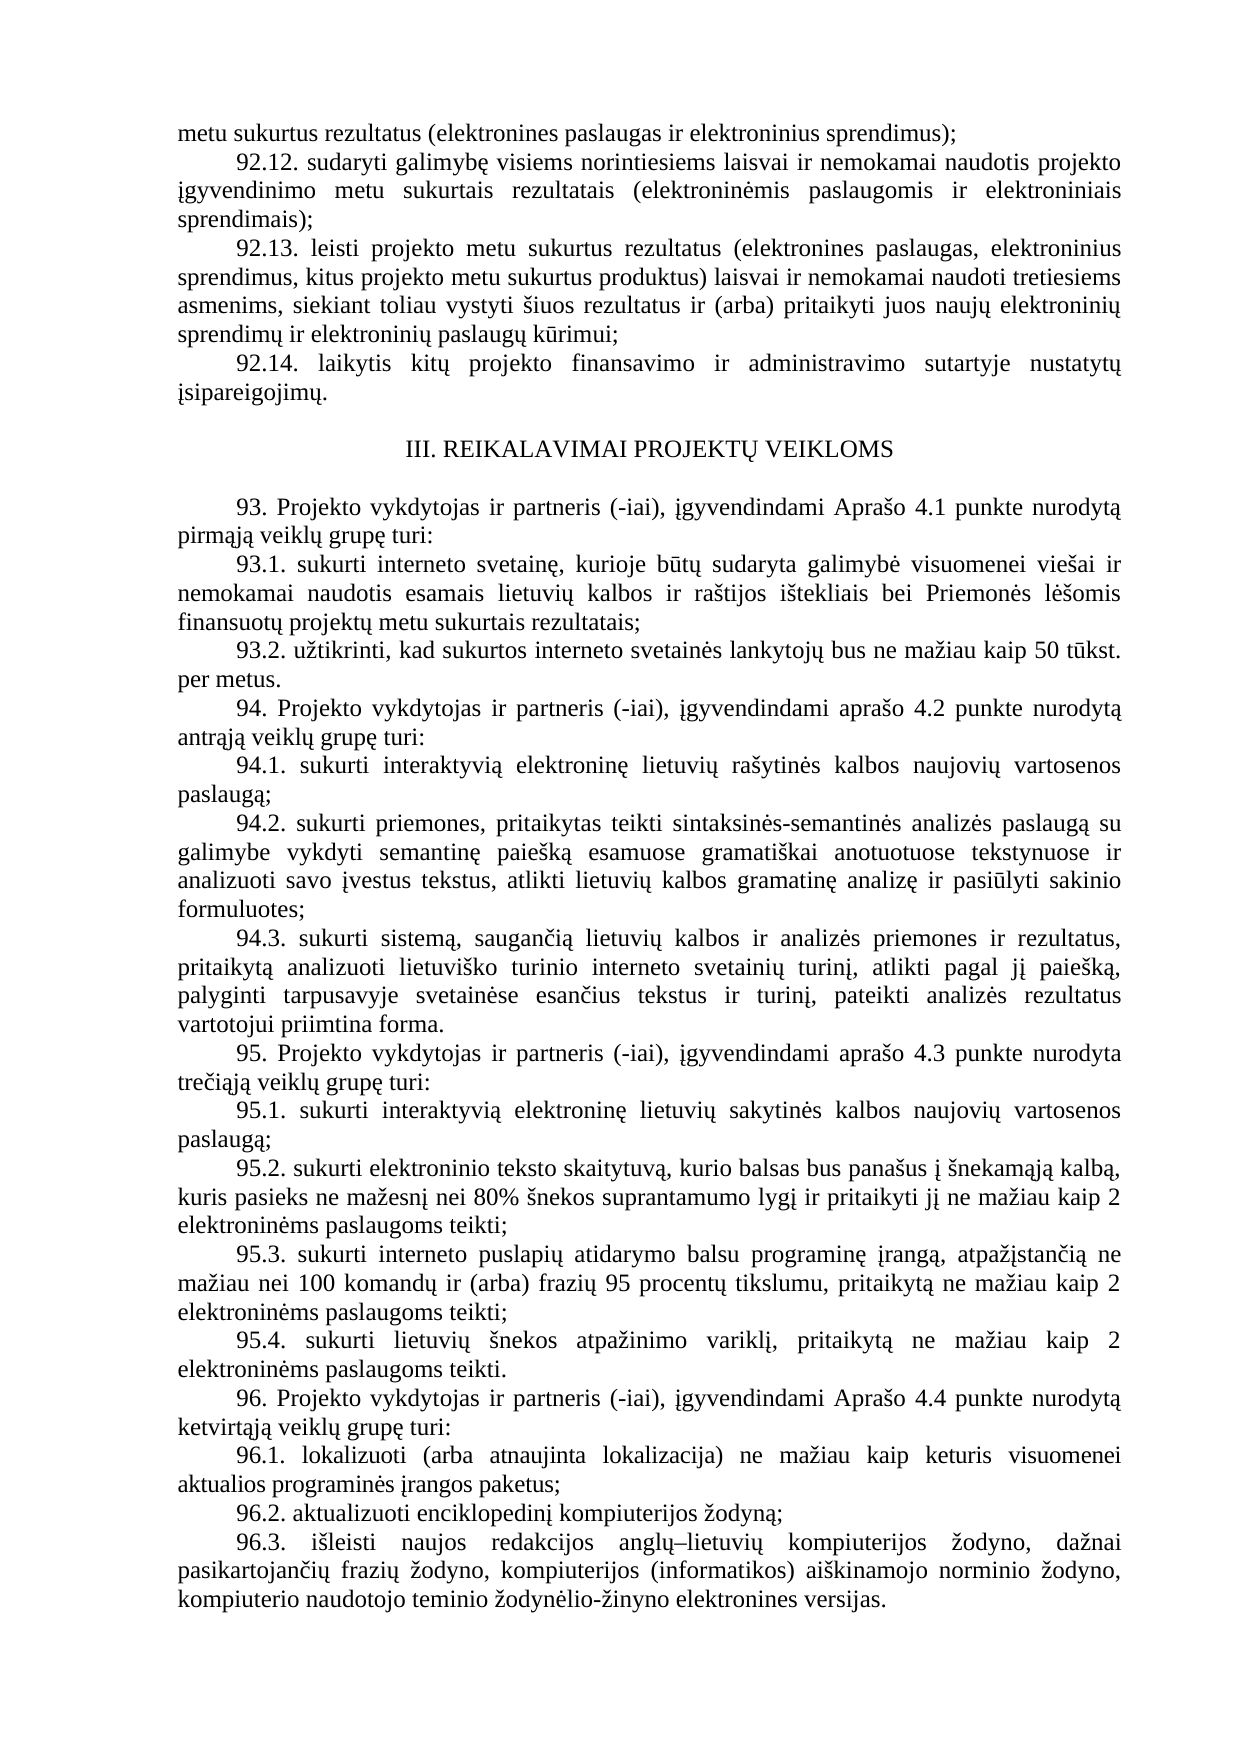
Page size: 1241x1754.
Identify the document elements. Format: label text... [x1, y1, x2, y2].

text 96.3. išleisti naujos redakcijos anglų–lietuvių kompiuterijos žodyno, dažnai pasikartojančių frazių žodyno, kompiuterijos (informatikos) aiškinamojo norminio žodyno, kompiuterio naudotojo teminio žodynėlio-žinyno elektronines versijas. [177, 1527, 1122, 1613]
text 92.13. leisti projekto metu sukurtus rezultatus (elektronines paslaugas, elektroninius sprendimus, kitus projekto metu sukurtus produktus) laisvai ir nemokamai naudoti tretiesiems asmenims, siekiant toliau vystyti šiuos rezultatus ir (arba) pritaikyti juos naujų elektroninių sprendimų ir elektroninių paslaugų kūrimui; [177, 233, 1122, 348]
text 93.1. sukurti interneto svetainę, kurioje būtų sudaryta galimybė visuomenei viešai ir nemokamai naudotis esamais lietuvių kalbos ir raštijos ištekliais bei Priemonės lėšomis finansuotų projektų metu sukurtais rezultatais; [177, 549, 1122, 636]
text 95.1. sukurti interaktyvią elektroninę lietuvių sakytinės kalbos naujovių vartosenos paslaugą; [177, 1096, 1122, 1153]
text 95.2. sukurti elektroninio teksto skaitytuvą, kurio balsas bus panašus į šnekamąją kalbą, kuris pasieks ne mažesnį nei 80% šnekos suprantamumo lygį ir pritaikyti jį ne mažiau kaip 2 elektroninėms paslaugoms teikti; [177, 1153, 1122, 1239]
text 95. Projekto vykdytojas ir partneris (-iai), įgyvendindami aprašo 4.3 punkte nurodyta trečiąją veiklų grupę turi: [177, 1038, 1122, 1096]
text 92.12. sudaryti galimybę visiems norintiesiems laisvai ir nemokamai naudotis projekto įgyvendinimo metu sukurtais rezultatais (elektroninėmis paslaugomis ir elektroniniais sprendimais); [177, 147, 1122, 233]
text 93. Projekto vykdytojas ir partneris (-iai), įgyvendindami Aprašo 4.1 punkte nurodytą pirmąją veiklų grupę turi: [177, 492, 1122, 549]
text 94.2. sukurti priemones, pritaikytas teikti sintaksinės-semantinės analizės paslaugą su galimybe vykdyti semantinę paiešką esamuose gramatiškai anotuotuose tekstynuose ir analizuoti savo įvestus tekstus, atlikti lietuvių kalbos gramatinę analizę ir pasiūlyti sakinio formuluotes; [177, 808, 1122, 923]
text 93.2. užtikrinti, kad sukurtos interneto svetainės lankytojų bus ne mažiau kaip 50 tūkst. per metus. [177, 636, 1122, 693]
text 95.4. sukurti lietuvių šnekos atpažinimo variklį, pritaikytą ne mažiau kaip 2 elektroninėms paslaugoms teikti. [177, 1326, 1122, 1383]
text 95.3. sukurti interneto puslapių atidarymo balsu programinę įrangą, atpažįstančią ne mažiau nei 100 komandų ir (arba) frazių 95 procentų tikslumu, pritaikytą ne mažiau kaip 2 elektroninėms paslaugoms teikti; [177, 1239, 1122, 1326]
text 94.3. sukurti sistemą, saugančią lietuvių kalbos ir analizės priemones ir rezultatus, pritaikytą analizuoti lietuviško turinio interneto svetainių turinį, atlikti pagal jį paiešką, palyginti tarpusavyje svetainėse esančius tekstus ir turinį, pateikti analizės rezultatus vartotojui priimtina forma. [177, 923, 1122, 1038]
text 96.1. lokalizuoti (arba atnaujinta lokalizacija) ne mažiau kaip keturis visuomenei aktualios programinės įrangos paketus; [177, 1441, 1122, 1498]
text III. REIKALAVIMAI PROJEKTŲ VEIKLOMS [177, 434, 1122, 463]
text 92.14. laikytis kitų projekto finansavimo ir administravimo sutartyje nustatytų įsipareigojimų. [177, 348, 1122, 406]
text 96. Projekto vykdytojas ir partneris (-iai), įgyvendindami Aprašo 4.4 punkte nurodytą ketvirtąją veiklų grupę turi: [177, 1383, 1122, 1441]
text metu sukurtus rezultatus (elektronines paslaugas ir elektroninius sprendimus); [177, 118, 1122, 147]
text 94.1. sukurti interaktyvią elektroninę lietuvių rašytinės kalbos naujovių vartosenos paslaugą; [177, 751, 1122, 808]
text 96.2. aktualizuoti enciklopedinį kompiuterijos žodyną; [177, 1498, 1122, 1527]
text 94. Projekto vykdytojas ir partneris (-iai), įgyvendindami aprašo 4.2 punkte nurodytą antrąją veiklų grupę turi: [177, 693, 1122, 751]
